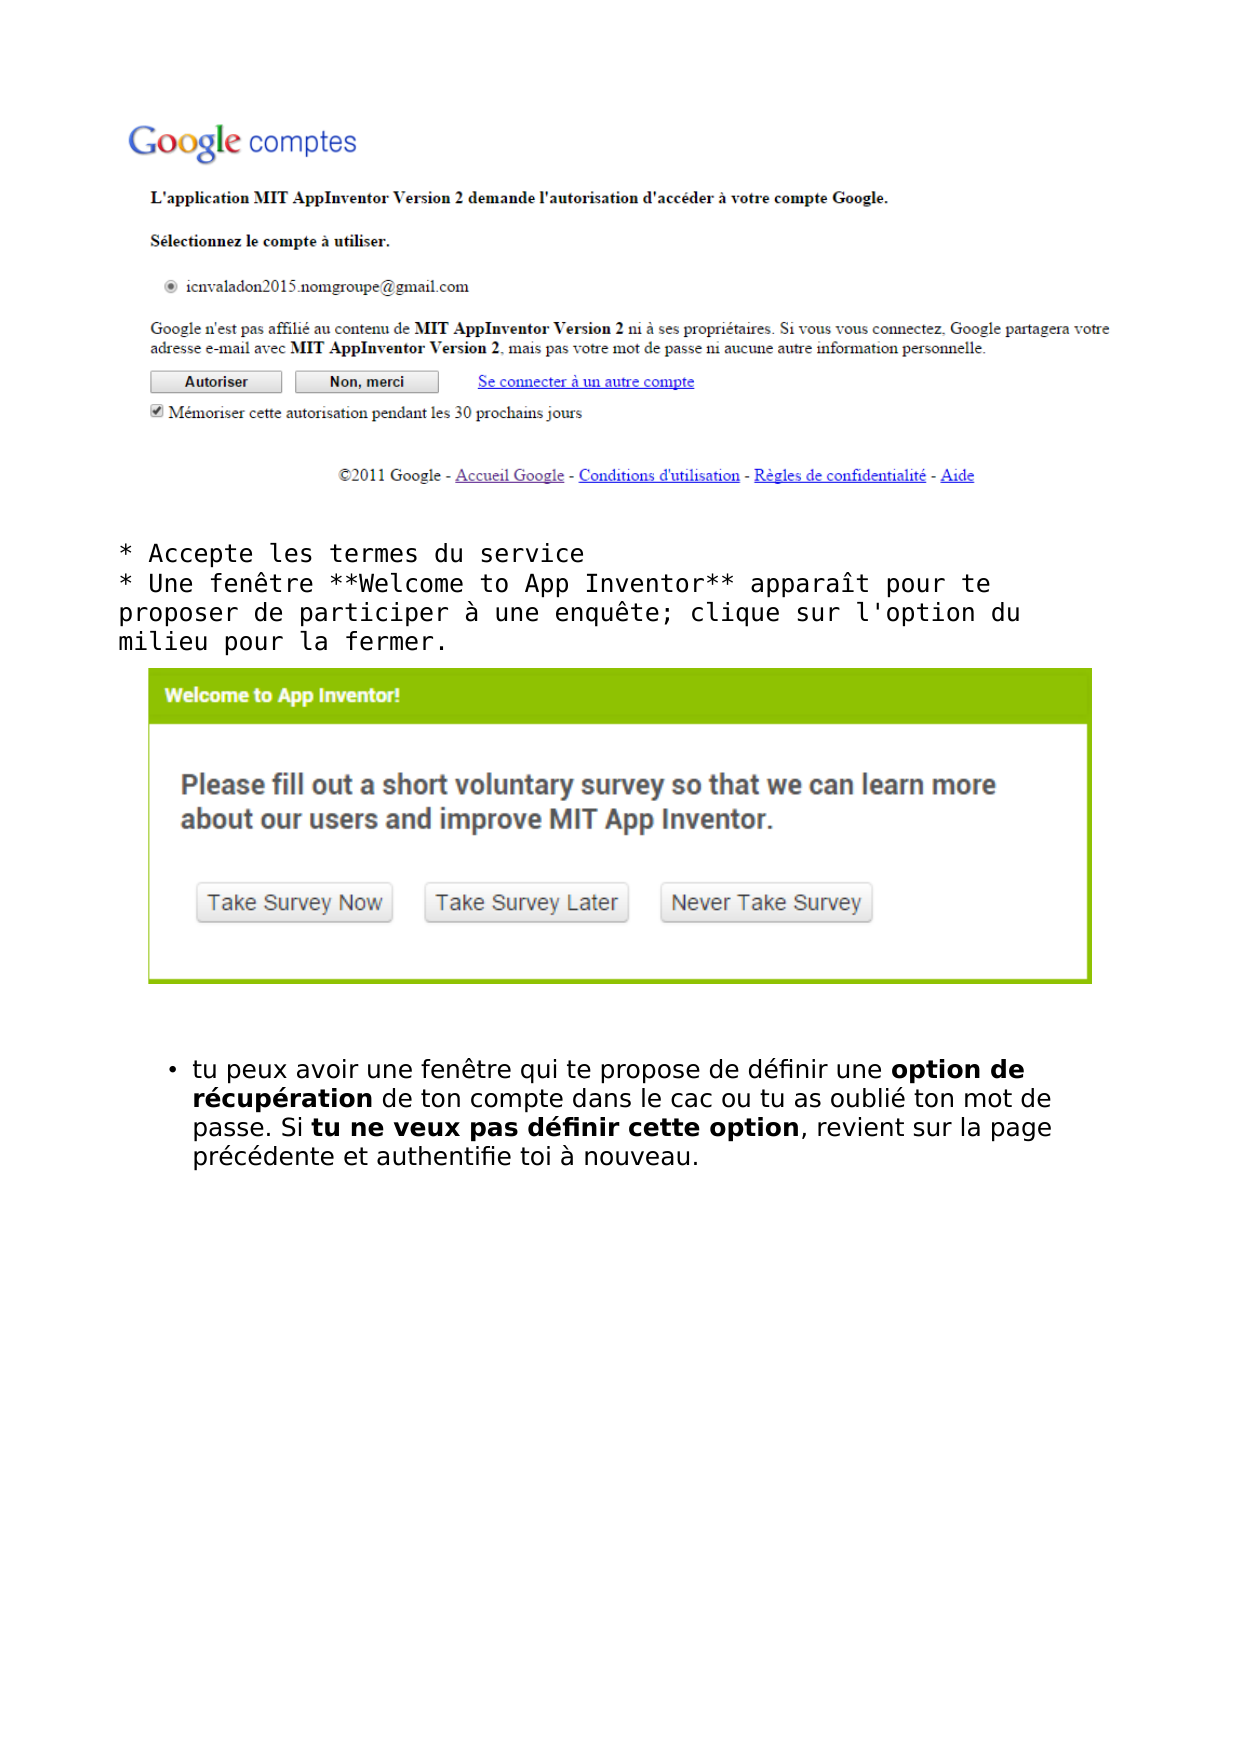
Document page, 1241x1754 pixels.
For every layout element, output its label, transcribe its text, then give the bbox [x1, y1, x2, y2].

text * Accepte les termes du service * Une fenêtre **Welcome to App Inventor** apparaît pour te proposer de participer à une enquête; clique sur l'option du milieu pour la fermer. [118, 540, 1122, 656]
list tu peux avoir une fenêtre qui te propose de définir une option de récupération de ton compte dans le cac ou tu as oublié ton mot de passe. Si tu ne veux pas définir cette option, revient sur la page précédente et authentifie toi à nouveau. [177, 1055, 1122, 1172]
picture [148, 668, 1092, 984]
picture [118, 118, 1123, 498]
